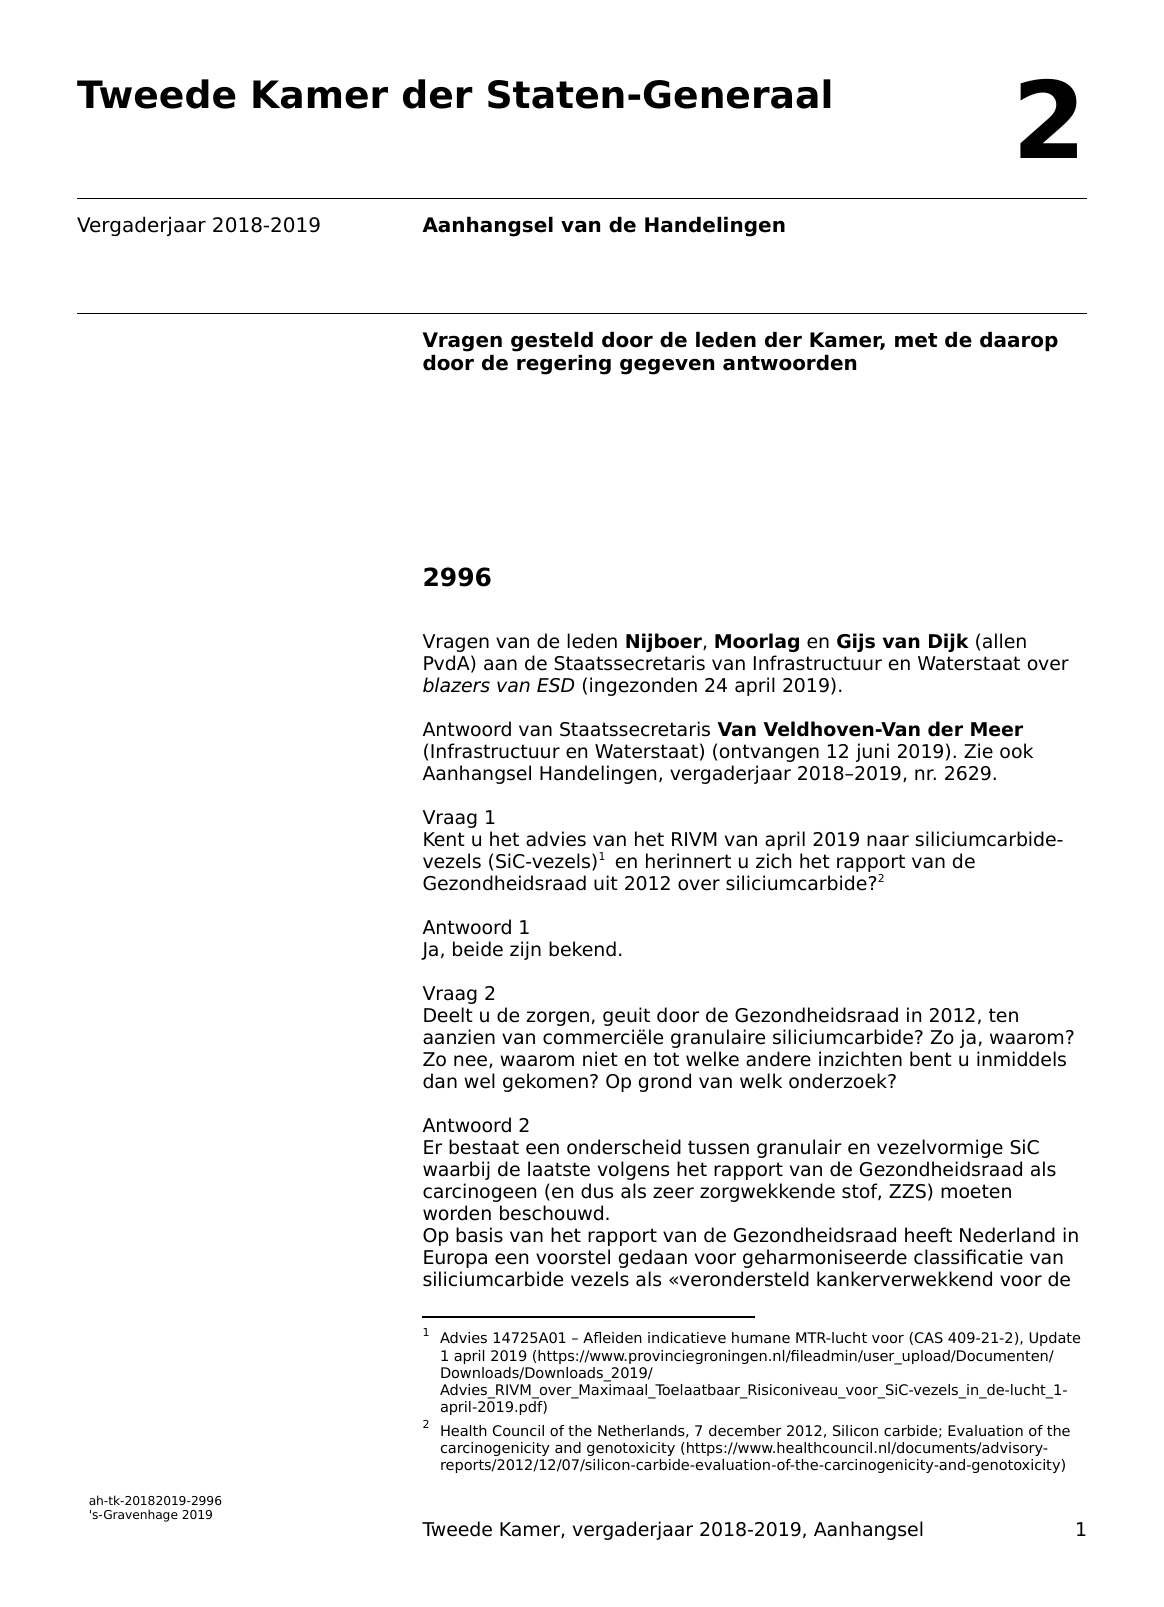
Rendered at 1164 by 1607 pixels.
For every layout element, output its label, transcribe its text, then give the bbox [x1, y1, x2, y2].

table_header 2 [886, 59, 1087, 198]
text Health Council of the Netherlands, 7 december 2012, Silicon carbide; Evaluation of the carcinogenicity and genotoxicity (https://www.healthcouncil.nl/documents/advisory-reports/2012/12/07/silicon-carbide-evaluation-of-the-carcinogenicity-and-genotoxicity) [422, 1418, 1087, 1474]
text Antwoord van Staatssecretaris Van Veldhoven-Van der Meer (Infrastructuur en Waterstaat) (ontvangen 12 juni 2019). Zie ook Aanhangsel Handelingen, vergaderjaar 2018–2019, nr. 2629. [422, 719, 1087, 785]
text Op basis van het rapport van de Gezondheidsraad heeft Nederland in Europa een voorstel gedaan voor geharmoniseerde classificatie van siliciumcarbide vezels als «verondersteld kankerverwekkend voor de [422, 1225, 1087, 1291]
text ah-tk-20182019-2996 [88, 1494, 323, 1508]
table_cell Vergaderjaar 2018-2019 [77, 199, 422, 313]
text Ja, beide zijn bekend. [422, 939, 1087, 961]
text Vragen van de leden Nijboer, Moorlag en Gijs van Dijk (allen PvdA) aan de Staatssecretaris van Infrastructuur en Waterstaat over blazers van ESD (ingezonden 24 april 2019). [422, 631, 1087, 697]
text Advies 14725A01 – Afleiden indicatieve humane MTR-lucht voor (CAS 409-21-2), Update 1 april 2019 (https://www.provinciegroningen.nl/fileadmin/user_upload/Documenten/Downloads/Downloads_2019/Advies_RIVM_over_Maximaal_Toelaatbaar_Risiconiveau_voor_SiC-vezels_in_de-lucht_1-april-2019.pdf) [422, 1326, 1087, 1416]
text Antwoord 2 [422, 1115, 1087, 1137]
text 's-Gravenhage 2019 [88, 1508, 323, 1522]
text Deelt u de zorgen, geuit door de Gezondheidsraad in 2012, ten aanzien van commerciële granulaire siliciumcarbide? Zo ja, waarom? Zo nee, waarom niet en tot welke andere inzichten bent u inmiddels dan wel gekomen? Op grond van welk onderzoek? [422, 1005, 1087, 1093]
table_cell Vragen gesteld door de leden der Kamer, met de daarop door de regering gegeven antwoorden [422, 314, 1087, 376]
text Vraag 1 [422, 807, 1087, 829]
text Vraag 2 [422, 983, 1087, 1005]
text 2996 [422, 563, 1087, 592]
text Antwoord 1 [422, 917, 1087, 939]
text Kent u het advies van het RIVM van april 2019 naar siliciumcarbide-vezels (SiC-vezels) en herinnert u zich het rapport van de Gezondheidsraad uit 2012 over siliciumcarbide? [422, 829, 1087, 895]
text Er bestaat een onderscheid tussen granulair en vezelvormige SiC waarbij de laatste volgens het rapport van de Gezondheidsraad als carcinogeen (en dus als zeer zorgwekkende stof, ZZS) moeten worden beschouwd. [422, 1137, 1087, 1225]
table_header Tweede Kamer der Staten-Generaal [77, 59, 886, 198]
table_cell Aanhangsel van de Handelingen [422, 199, 1087, 313]
table_cell [77, 314, 422, 376]
